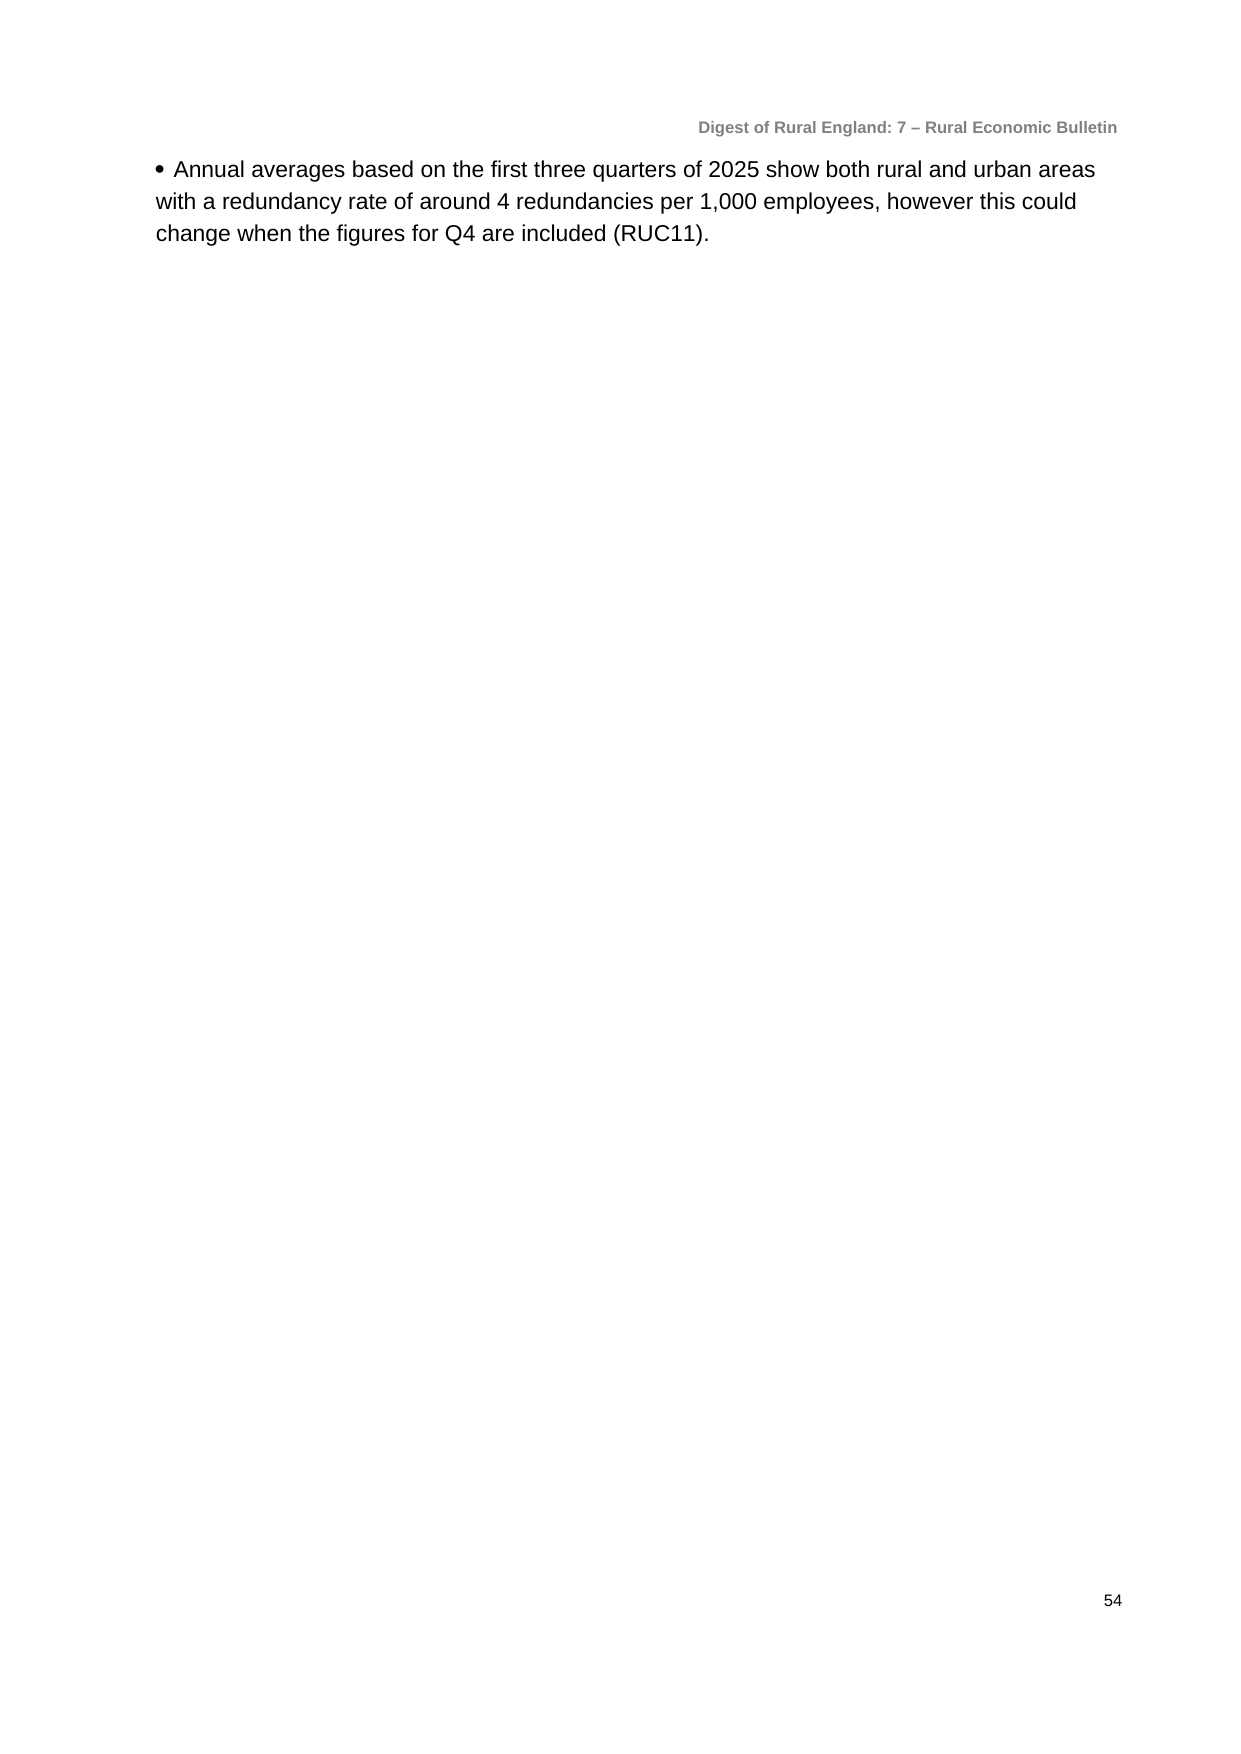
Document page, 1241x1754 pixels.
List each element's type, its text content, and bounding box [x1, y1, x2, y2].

list Annual averages based on the first three quarters of 2025 show both rural and urban areas with a redundancy rate of around 4 redundancies per 1,000 employees, however this could change when the figures for Q4 are included (RUC11). [156, 156, 1122, 246]
